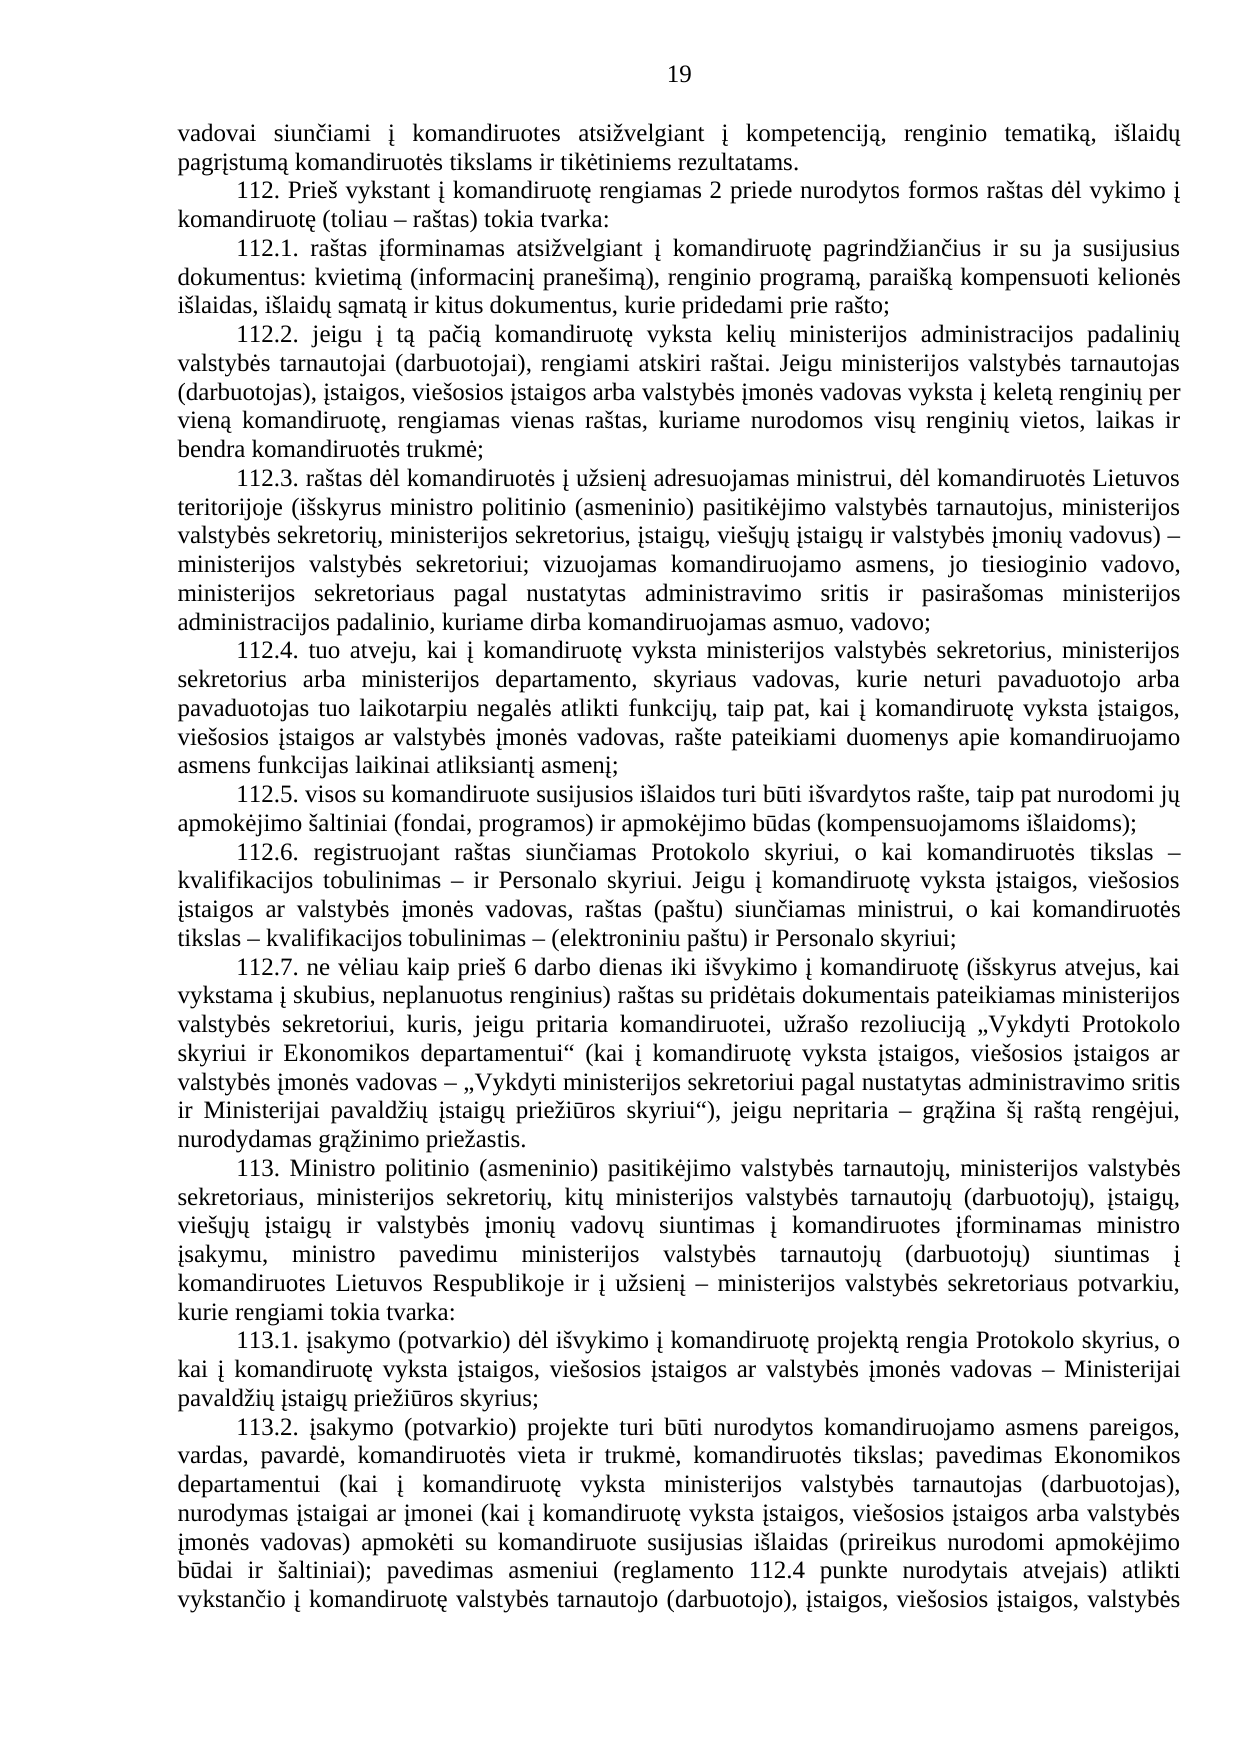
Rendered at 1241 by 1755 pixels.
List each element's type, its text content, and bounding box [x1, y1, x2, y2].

text 112.7. ne vėliau kaip prieš 6 darbo dienas iki išvykimo į komandiruotę (išskyrus atvejus, kai vykstama į skubius, neplanuotus renginius) raštas su pridėtais dokumentais pateikiamas ministerijos valstybės sekretoriui, kuris, jeigu pritaria komandiruotei, užrašo rezoliuciją „Vykdyti Protokolo skyriui ir Ekonomikos departamentui“ (kai į komandiruotę vyksta įstaigos, viešosios įstaigos ar valstybės įmonės vadovas – „Vykdyti ministerijos sekretoriui pagal nustatytas administravimo sritis ir Ministerijai pavaldžių įstaigų priežiūros skyriui“), jeigu nepritaria – grąžina šį raštą rengėjui, nurodydamas grąžinimo priežastis. [177, 952, 1181, 1153]
text 112. Prieš vykstant į komandiruotę rengiamas 2 priede nurodytos formos raštas dėl vykimo į komandiruotę (toliau – raštas) tokia tvarka: [177, 176, 1181, 233]
text 112.4. tuo atveju, kai į komandiruotę vyksta ministerijos valstybės sekretorius, ministerijos sekretorius arba ministerijos departamento, skyriaus vadovas, kurie neturi pavaduotojo arba pavaduotojas tuo laikotarpiu negalės atlikti funkcijų, taip pat, kai į komandiruotę vyksta įstaigos, viešosios įstaigos ar valstybės įmonės vadovas, rašte pateikiami duomenys apie komandiruojamo asmens funkcijas laikinai atliksiantį asmenį; [177, 636, 1181, 779]
text 113.2. įsakymo (potvarkio) projekte turi būti nurodytos komandiruojamo asmens pareigos, vardas, pavardė, komandiruotės vieta ir trukmė, komandiruotės tikslas; pavedimas Ekonomikos departamentui (kai į komandiruotę vyksta ministerijos valstybės tarnautojas (darbuotojas), nurodymas įstaigai ar įmonei (kai į komandiruotę vyksta įstaigos, viešosios įstaigos arba valstybės įmonės vadovas) apmokėti su komandiruote susijusias išlaidas (prireikus nurodomi apmokėjimo būdai ir šaltiniai); pavedimas asmeniui (reglamento 112.4 punkte nurodytais atvejais) atlikti vykstančio į komandiruotę valstybės tarnautojo (darbuotojo), įstaigos, viešosios įstaigos, valstybės [177, 1412, 1181, 1613]
text vadovai siunčiami į komandiruotes atsižvelgiant į kompetenciją, renginio tematiką, išlaidų pagrįstumą komandiruotės tikslams ir tikėtiniems rezultatams. [177, 118, 1181, 176]
text 112.3. raštas dėl komandiruotės į užsienį adresuojamas ministrui, dėl komandiruotės Lietuvos teritorijoje (išskyrus ministro politinio (asmeninio) pasitikėjimo valstybės tarnautojus, ministerijos valstybės sekretorių, ministerijos sekretorius, įstaigų, viešųjų įstaigų ir valstybės įmonių vadovus) – ministerijos valstybės sekretoriui; vizuojamas komandiruojamo asmens, jo tiesioginio vadovo, ministerijos sekretoriaus pagal nustatytas administravimo sritis ir pasirašomas ministerijos administracijos padalinio, kuriame dirba komandiruojamas asmuo, vadovo; [177, 463, 1181, 636]
text 112.6. registruojant raštas siunčiamas Protokolo skyriui, o kai komandiruotės tikslas – kvalifikacijos tobulinimas – ir Personalo skyriui. Jeigu į komandiruotę vyksta įstaigos, viešosios įstaigos ar valstybės įmonės vadovas, raštas (paštu) siunčiamas ministrui, o kai komandiruotės tikslas – kvalifikacijos tobulinimas – (elektroniniu paštu) ir Personalo skyriui; [177, 837, 1181, 952]
text 112.5. visos su komandiruote susijusios išlaidos turi būti išvardytos rašte, taip pat nurodomi jų apmokėjimo šaltiniai (fondai, programos) ir apmokėjimo būdas (kompensuojamoms išlaidoms); [177, 779, 1181, 837]
text 113. Ministro politinio (asmeninio) pasitikėjimo valstybės tarnautojų, ministerijos valstybės sekretoriaus, ministerijos sekretorių, kitų ministerijos valstybės tarnautojų (darbuotojų), įstaigų, viešųjų įstaigų ir valstybės įmonių vadovų siuntimas į komandiruotes įforminamas ministro įsakymu, ministro pavedimu ministerijos valstybės tarnautojų (darbuotojų) siuntimas į komandiruotes Lietuvos Respublikoje ir į užsienį – ministerijos valstybės sekretoriaus potvarkiu, kurie rengiami tokia tvarka: [177, 1153, 1181, 1326]
text 112.2. jeigu į tą pačią komandiruotę vyksta kelių ministerijos administracijos padalinių valstybės tarnautojai (darbuotojai), rengiami atskiri raštai. Jeigu ministerijos valstybės tarnautojas (darbuotojas), įstaigos, viešosios įstaigos arba valstybės įmonės vadovas vyksta į keletą renginių per vieną komandiruotę, rengiamas vienas raštas, kuriame nurodomos visų renginių vietos, laikas ir bendra komandiruotės trukmė; [177, 319, 1181, 463]
text 113.1. įsakymo (potvarkio) dėl išvykimo į komandiruotę projektą rengia Protokolo skyrius, o kai į komandiruotę vyksta įstaigos, viešosios įstaigos ar valstybės įmonės vadovas – Ministerijai pavaldžių įstaigų priežiūros skyrius; [177, 1326, 1181, 1412]
text 112.1. raštas įforminamas atsižvelgiant į komandiruotę pagrindžiančius ir su ja susijusius dokumentus: kvietimą (informacinį pranešimą), renginio programą, paraišką kompensuoti kelionės išlaidas, išlaidų sąmatą ir kitus dokumentus, kurie pridedami prie rašto; [177, 233, 1181, 319]
